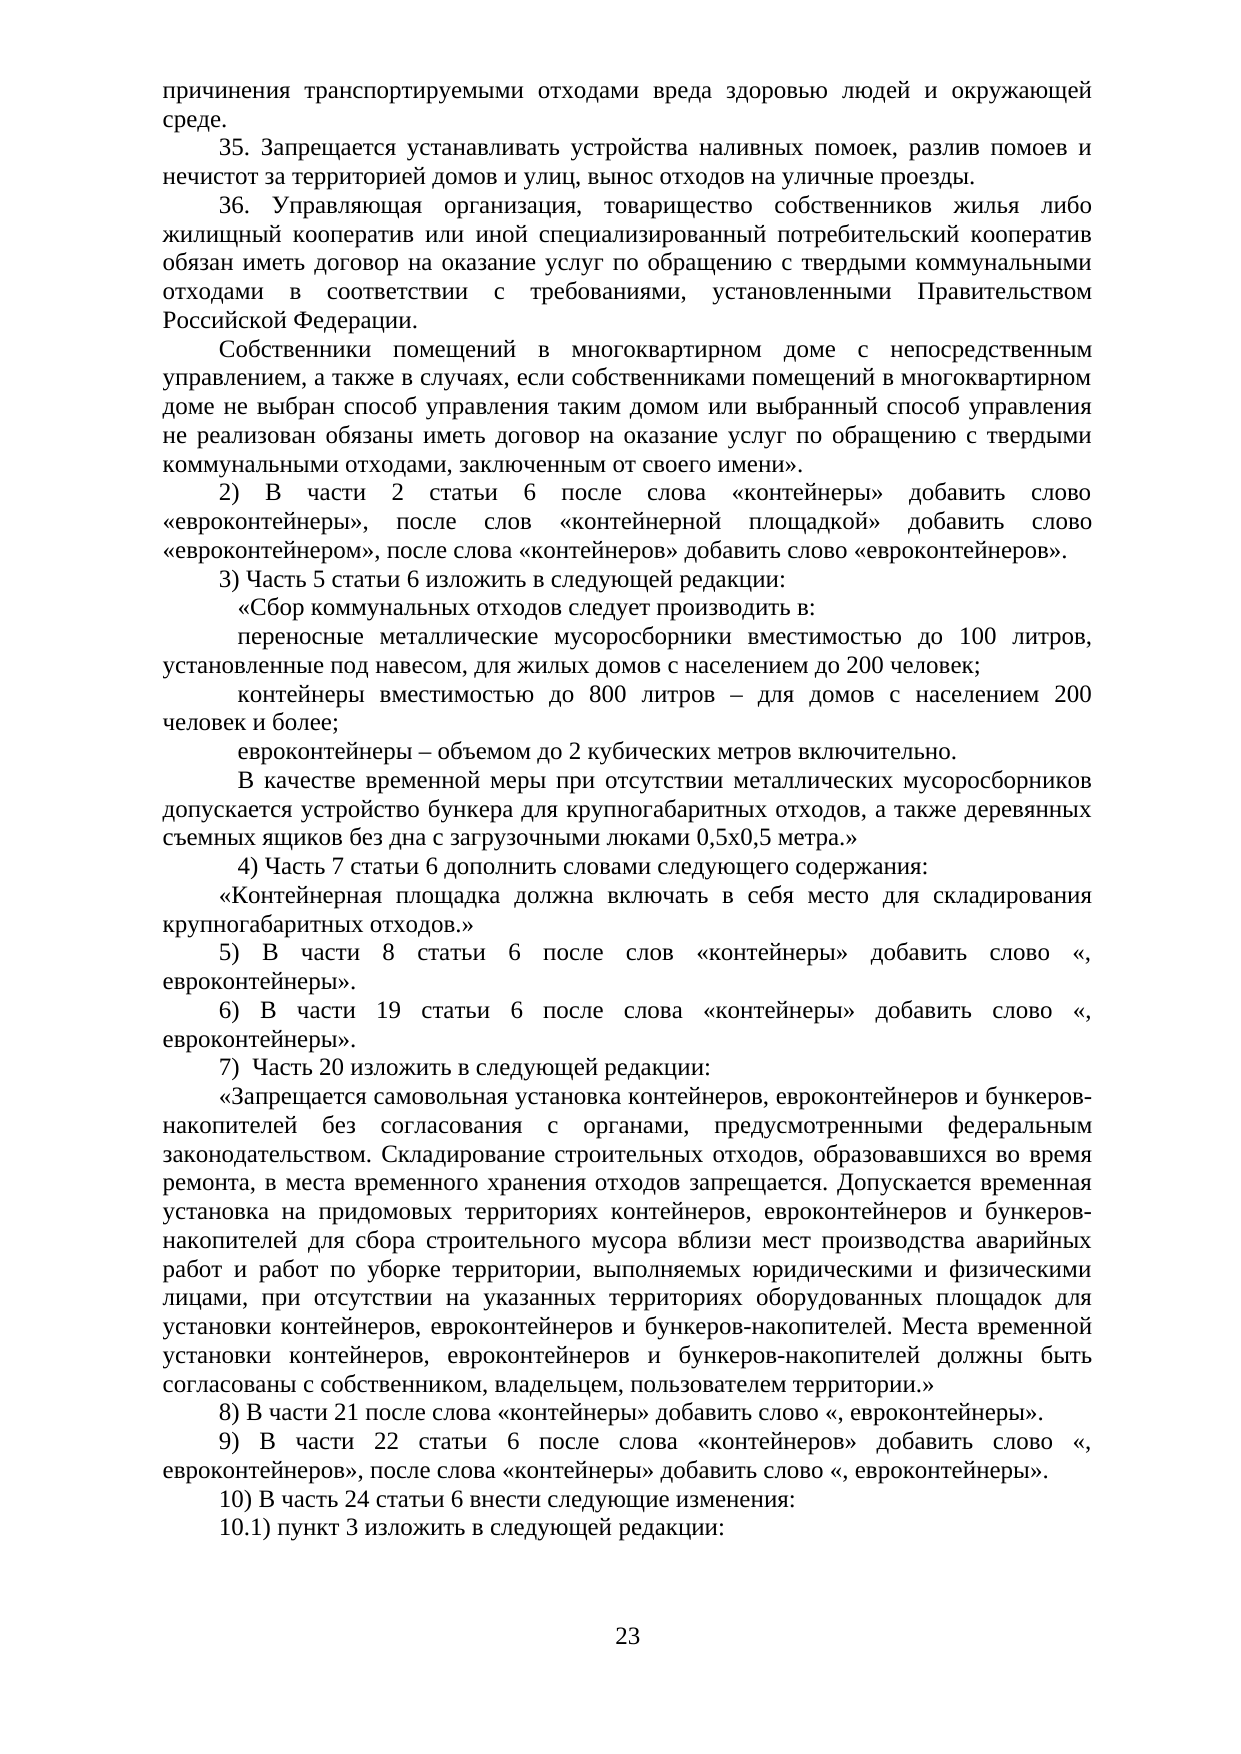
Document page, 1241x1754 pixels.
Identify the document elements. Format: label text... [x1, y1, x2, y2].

text 10.1) пункт 3 изложить в следующей редакции: [162, 1512, 1093, 1541]
text 36. Управляющая организация, товарищество собственников жилья либо жилищный кооператив или иной специализированный потребительский кооператив обязан иметь договор на оказание услуг по обращению с твердыми коммунальными отходами в соответствии с требованиями, установленными Правительством Российской Федерации. [162, 190, 1093, 334]
text 4) Часть 7 статьи 6 дополнить словами следующего содержания: [162, 851, 1093, 880]
text 5) В части 8 статьи 6 после слов «контейнеры» добавить слово «, евроконтейнеры». [162, 937, 1093, 995]
text переносные металлические мусоросборники вместимостью до 100 литров, установленные под навесом, для жилых домов с населением до 200 человек; [162, 621, 1093, 679]
text 10) В часть 24 статьи 6 внести следующие изменения: [162, 1484, 1093, 1512]
text причинения транспортируемыми отходами вреда здоровью людей и окружающей среде. [162, 75, 1093, 132]
text 6) В части 19 статьи 6 после слова «контейнеры» добавить слово «, евроконтейнеры». [162, 995, 1093, 1052]
text 7) Часть 20 изложить в следующей редакции: [162, 1052, 1093, 1081]
text «Контейнерная площадка должна включать в себя место для складирования крупногабаритных отходов.» [162, 880, 1093, 937]
text В качестве временной меры при отсутствии металлических мусоросборников допускается устройство бункера для крупногабаритных отходов, а также деревянных съемных ящиков без дна с загрузочными люками 0,5х0,5 метра.» [162, 765, 1093, 851]
text 8) В части 21 после слова «контейнеры» добавить слово «, евроконтейнеры». [162, 1397, 1093, 1426]
text 9) В части 22 статьи 6 после слова «контейнеров» добавить слово «, евроконтейнеров», после слова «контейнеры» добавить слово «, евроконтейнеры». [162, 1426, 1093, 1484]
text «Запрещается самовольная установка контейнеров, евроконтейнеров и бункеров-накопителей без согласования с органами, предусмотренными федеральным законодательством. Складирование строительных отходов, образовавшихся во время ремонта, в места временного хранения отходов запрещается. Допускается временная установка на придомовых территориях контейнеров, евроконтейнеров и бункеров-накопителей для сбора строительного мусора вблизи мест производства аварийных работ и работ по уборке территории, выполняемых юридическими и физическими лицами, при отсутствии на указанных территориях оборудованных площадок для установки контейнеров, евроконтейнеров и бункеров-накопителей. Места временной установки контейнеров, евроконтейнеров и бункеров-накопителей должны быть согласованы с собственником, владельцем, пользователем территории.» [162, 1081, 1093, 1397]
text 35. Запрещается устанавливать устройства наливных помоек, разлив помоев и нечистот за территорией домов и улиц, вынос отходов на уличные проезды. [162, 132, 1093, 190]
text контейнеры вместимостью до 800 литров – для домов с населением 200 человек и более; [162, 679, 1093, 736]
text «Сбор коммунальных отходов следует производить в: [162, 592, 1093, 621]
text Собственники помещений в многоквартирном доме с непосредственным управлением, а также в случаях, если собственниками помещений в многоквартирном доме не выбран способ управления таким домом или выбранный способ управления не реализован обязаны иметь договор на оказание услуг по обращению с твердыми коммунальными отходами, заключенным от своего имени». [162, 334, 1093, 477]
text 3) Часть 5 статьи 6 изложить в следующей редакции: [162, 564, 1093, 592]
text 2) В части 2 статьи 6 после слова «контейнеры» добавить слово «евроконтейнеры», после слов «контейнерной площадкой» добавить слово «евроконтейнером», после слова «контейнеров» добавить слово «евроконтейнеров». [162, 477, 1093, 564]
text евроконтейнеры – объемом до 2 кубических метров включительно. [162, 736, 1093, 765]
